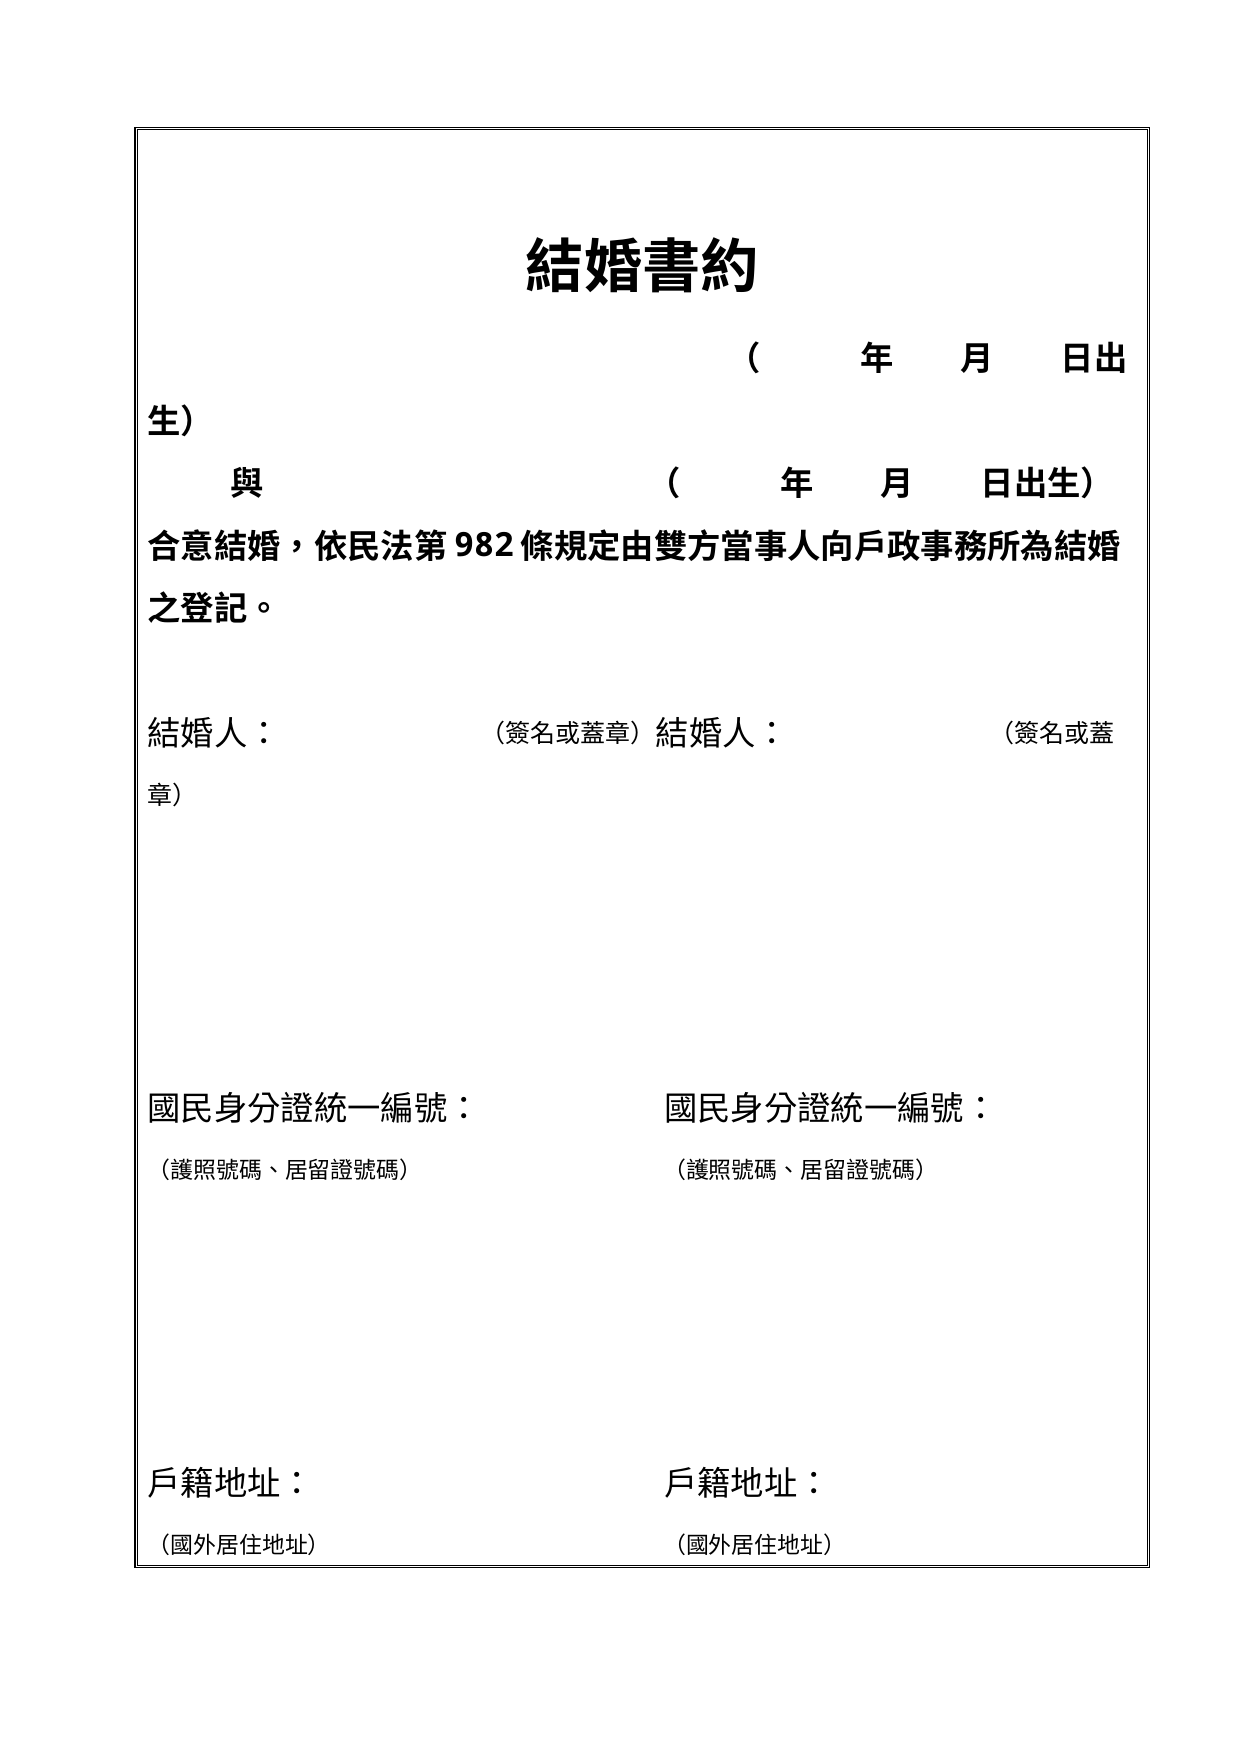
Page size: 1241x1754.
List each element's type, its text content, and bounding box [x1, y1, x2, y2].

table_header 結婚書約 （ 年 月 日出生） 與 （ 年 月 日出生） 合意結婚，依民法第982條規定由雙方當事人向戶政事務所為結婚之登記。 結婚人： （簽名或蓋章）結婚人： （簽名或蓋章） 國民身分證統一編號： 國民身分證統一編號： （護照號碼、居留證號碼） （護照號碼、居留證號碼） 戶籍地址： 戶籍地址： （國外居住地址） （國外居住地址） [138, 130, 1147, 1564]
